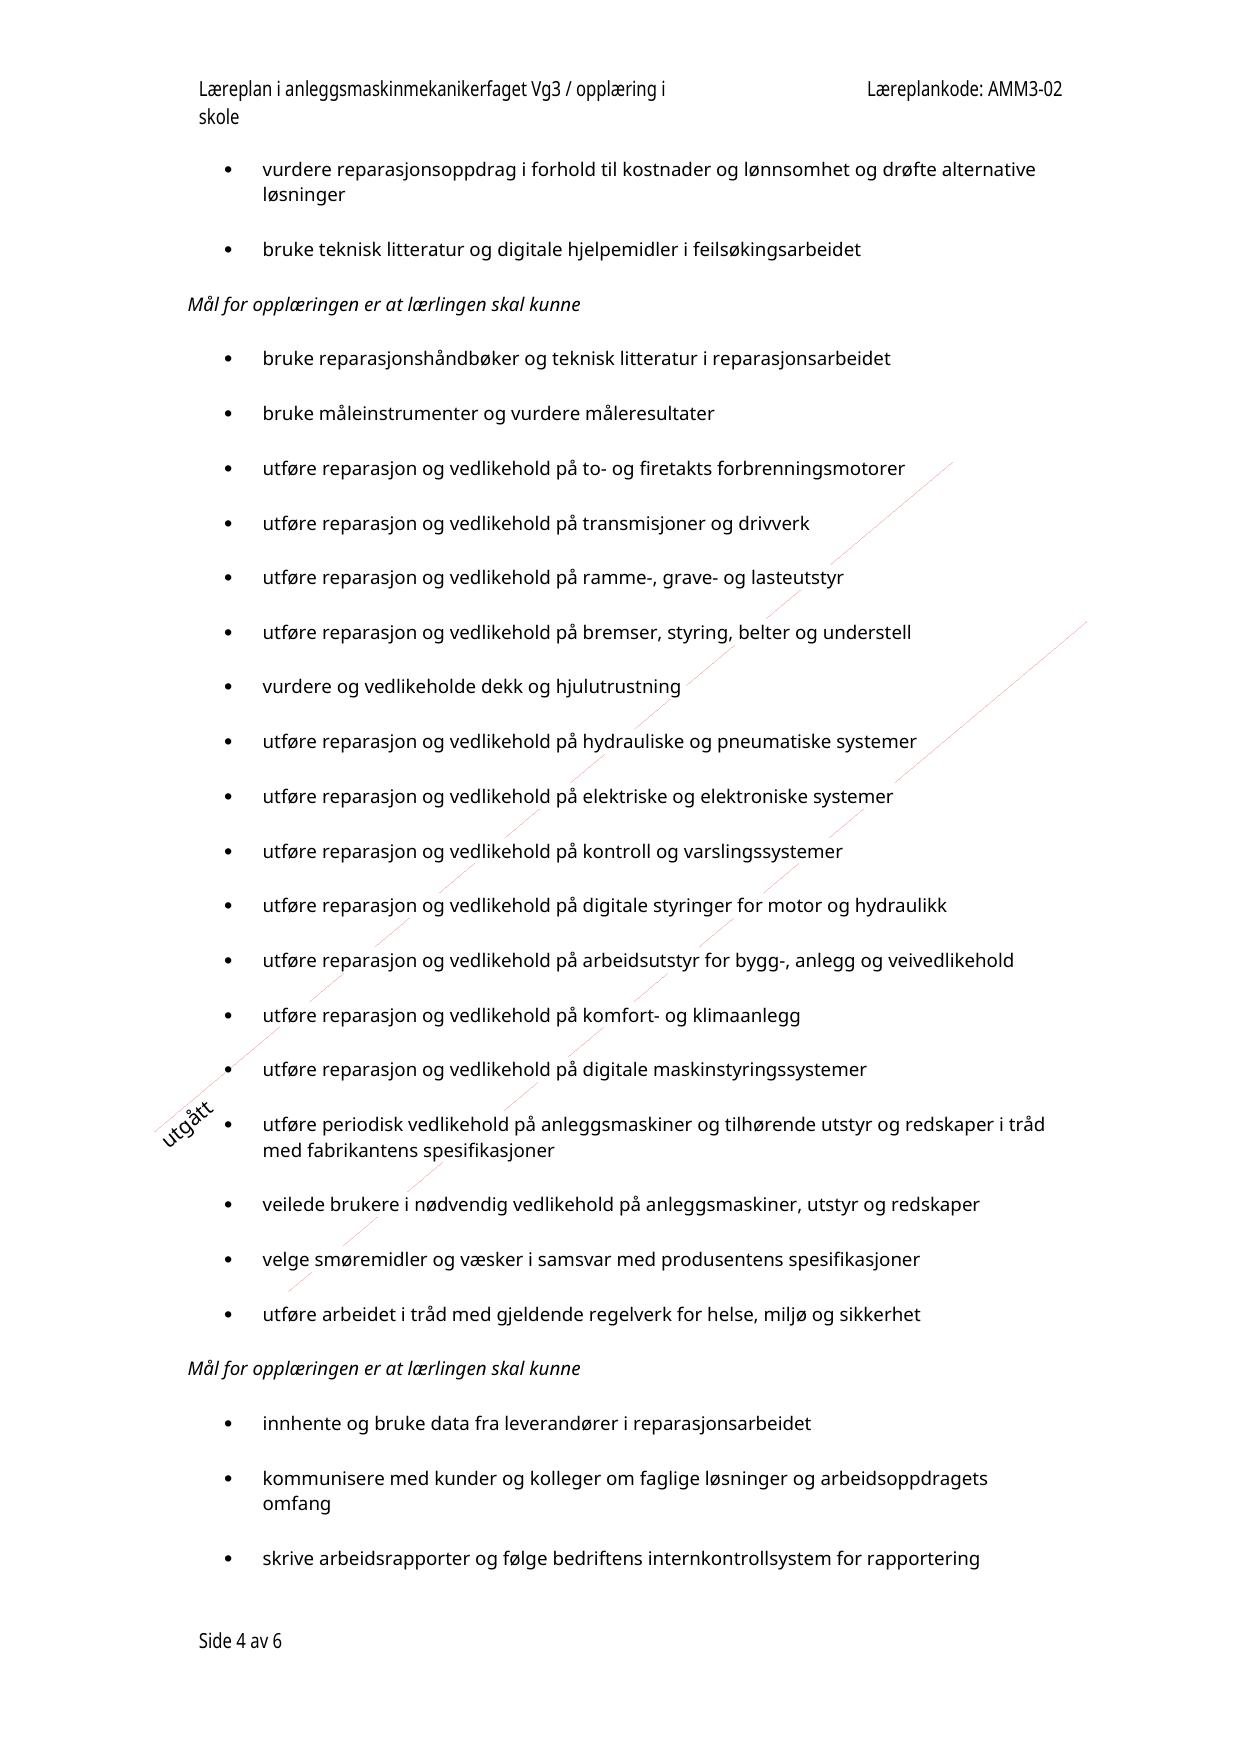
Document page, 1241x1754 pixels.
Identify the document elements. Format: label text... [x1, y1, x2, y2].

list utføre reparasjon og vedlikehold på hydrauliske og pneumatiske systemer [931, 728, 1053, 754]
list utføre reparasjon og vedlikehold på to- og firetakts forbrenningsmotorer [911, 455, 1053, 481]
list innhente og bruke data fra leverandører i reparasjonsarbeidet [817, 1410, 1053, 1436]
list skrive arbeidsrapporter og følge bedriftens internkontrollsystem for rapportering [986, 1545, 1053, 1571]
list vurdere og vedlikeholde dekk og hjulutrustning [996, 674, 1053, 699]
list bruke teknisk litteratur og digitale hjelpemidler i feilsøkingsarbeidet [866, 236, 1053, 262]
list utføre reparasjon og vedlikehold på komfort- og klimaanlegg [806, 1002, 1053, 1027]
text Mål for opplæringen er at lærlingen skal kunne [588, 1356, 1053, 1381]
list kommunisere med kunder og kolleger om faglige løsninger og arbeidsoppdragets omfang [225, 1465, 263, 1516]
list utføre reparasjon og vedlikehold på hydrauliske og pneumatiske systemer [636, 728, 958, 754]
list vurdere reparasjonsoppdrag i forhold til kostnader og lønnsomhet og drøfte alternative løsninger [350, 156, 1053, 207]
list kommunisere med kunder og kolleger om faglige løsninger og arbeidsoppdragets omfang [336, 1465, 1053, 1516]
text Mål for opplæringen er at lærlingen skal kunne [588, 291, 1053, 317]
list bruke reparasjonshåndbøker og teknisk litteratur i reparasjonsarbeidet [896, 346, 1053, 371]
list vurdere og vedlikeholde dekk og hjulutrustning [225, 674, 263, 699]
list utføre reparasjon og vedlikehold på ramme-, grave- og lasteutstyr [225, 564, 829, 590]
list utføre reparasjon og vedlikehold på elektriske og elektroniske systemer [899, 783, 1053, 809]
list vurdere og vedlikeholde dekk og hjulutrustning [686, 674, 1022, 699]
list utføre arbeidet i tråd med gjeldende regelverk for helse, miljø og sikkerhet [926, 1301, 1053, 1326]
list utføre reparasjon og vedlikehold på digitale styringer for motor og hydraulikk [952, 893, 1053, 918]
list utføre reparasjon og vedlikehold på kontroll og varslingssystemer [848, 838, 1053, 863]
list vurdere reparasjonsoppdrag i forhold til kostnader og lønnsomhet og drøfte alternative løsninger [225, 156, 263, 207]
list utføre reparasjon og vedlikehold på ramme-, grave- og lasteutstyr [831, 564, 1053, 590]
list utføre reparasjon og vedlikehold på bremser, styring, belter og understell [917, 619, 1053, 645]
list utføre reparasjon og vedlikehold på digitale maskinstyringssystemer [872, 1057, 1053, 1082]
list utføre periodisk vedlikehold på anleggsmaskiner og tilhørende utstyr og redskaper i tråd med fabrikantens spesifikasjoner [560, 1111, 1053, 1162]
list utføre reparasjon og vedlikehold på hydrauliske og pneumatiske systemer [225, 728, 634, 754]
list utføre reparasjon og vedlikehold på transmisjoner og drivverk [867, 510, 1053, 535]
list velge smøremidler og væsker i samsvar med produsentens spesifikasjoner [925, 1246, 1053, 1272]
list veilede brukere i nødvendig vedlikehold på anleggsmaskiner, utstyr og redskaper [985, 1192, 1053, 1217]
list utføre reparasjon og vedlikehold på transmisjoner og drivverk [815, 510, 894, 535]
list bruke måleinstrumenter og vurdere måleresultater [225, 400, 263, 426]
list bruke måleinstrumenter og vurdere måleresultater [720, 400, 1053, 426]
